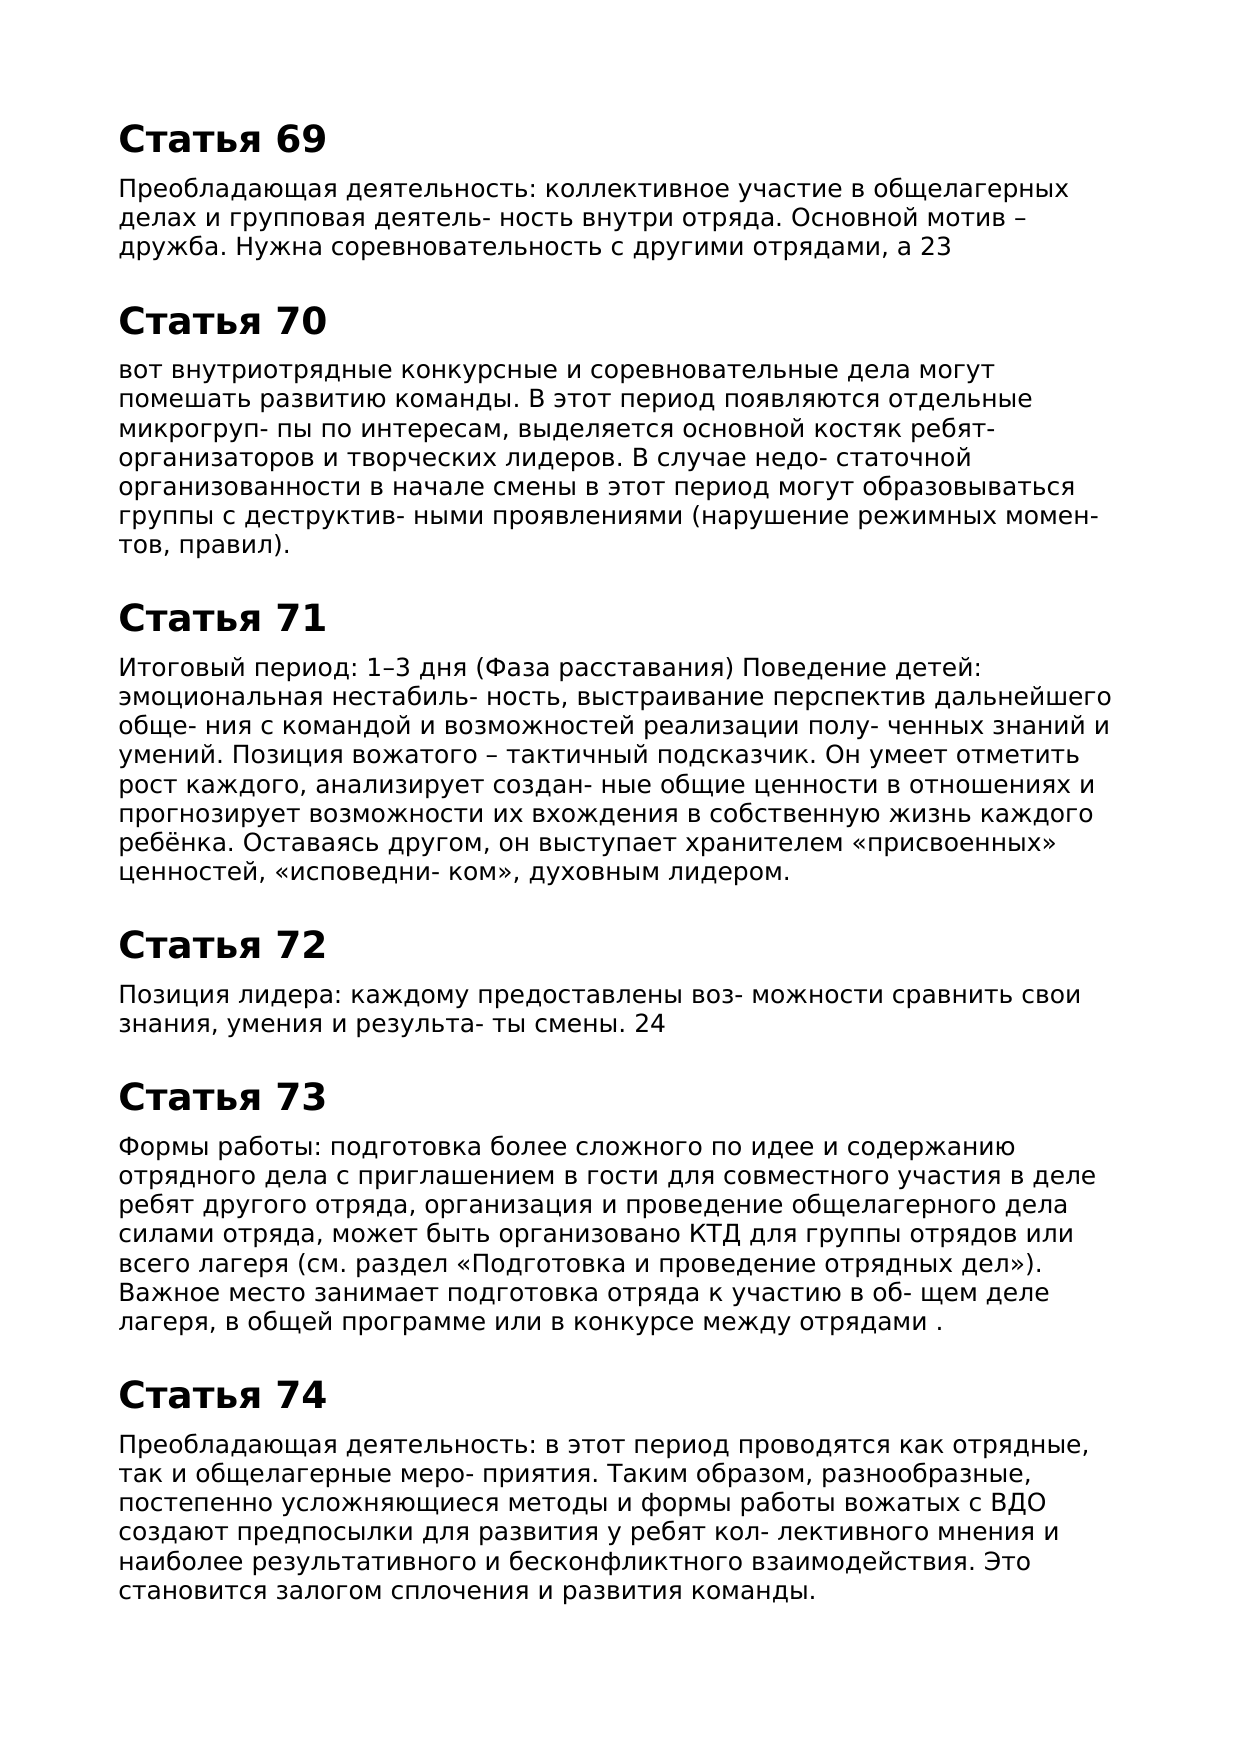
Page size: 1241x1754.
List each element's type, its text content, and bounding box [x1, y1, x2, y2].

text Позиция лидера: каждому предоставлены воз- можности сравнить свои знания, умения и результа- ты смены. 24 [118, 980, 1122, 1038]
subtitle Статья 74 [118, 1374, 1122, 1417]
text вот внутриотрядные конкурсные и соревновательные дела могут помешать развитию команды. В этот период появляются отдельные микрогруп- пы по интересам, выделяется основной костяк ребят- организаторов и творческих лидеров. В случае недо- статочной организованности в начале смены в этот период могут образовываться группы с деструктив- ными проявлениями (нарушение режимных момен- тов, правил). [118, 355, 1122, 559]
text Формы работы: подготовка более сложного по идее и содержанию отрядного дела с приглашением в гости для совместного участия в деле ребят другого отряда, организация и проведение общелагерного дела силами отряда, может быть организовано КТД для группы отрядов или всего лагеря (см. раздел «Подготовка и проведение отрядных дел»). Важное место занимает подготовка отряда к участию в об- щем деле лагеря, в общей программе или в конкурсе между отрядами . [118, 1132, 1122, 1336]
subtitle Статья 69 [118, 118, 1122, 162]
text Итоговый период: 1–3 дня (Фаза расставания) Поведение детей: эмоциональная нестабиль- ность, выстраивание перспектив дальнейшего обще- ния с командой и возможностей реализации полу- ченных знаний и умений. Позиция вожатого – тактичный подсказчик. Он умеет отметить рост каждого, анализирует создан- ные общие ценности в отношениях и прогнозирует возможности их вхождения в собственную жизнь каждого ребёнка. Оставаясь другом, он выступает хранителем «присвоенных» ценностей, «исповедни- ком», духовным лидером. [118, 653, 1122, 887]
subtitle Статья 73 [118, 1076, 1122, 1120]
text Преобладающая деятельность: в этот период проводятся как отрядные, так и общелагерные меро- приятия. Таким образом, разнообразные, постепенно усложняющиеся методы и формы работы вожатых с ВДО создают предпосылки для развития у ребят кол- лективного мнения и наиболее результативного и бесконфликтного взаимодействия. Это становится залогом сплочения и развития команды. [118, 1430, 1122, 1605]
subtitle Статья 70 [118, 299, 1122, 343]
subtitle Статья 71 [118, 597, 1122, 641]
subtitle Статья 72 [118, 924, 1122, 968]
text Преобладающая деятельность: коллективное участие в общелагерных делах и групповая деятель- ность внутри отряда. Основной мотив – дружба. Нужна соревновательность с другими отрядами, а 23 [118, 174, 1122, 262]
